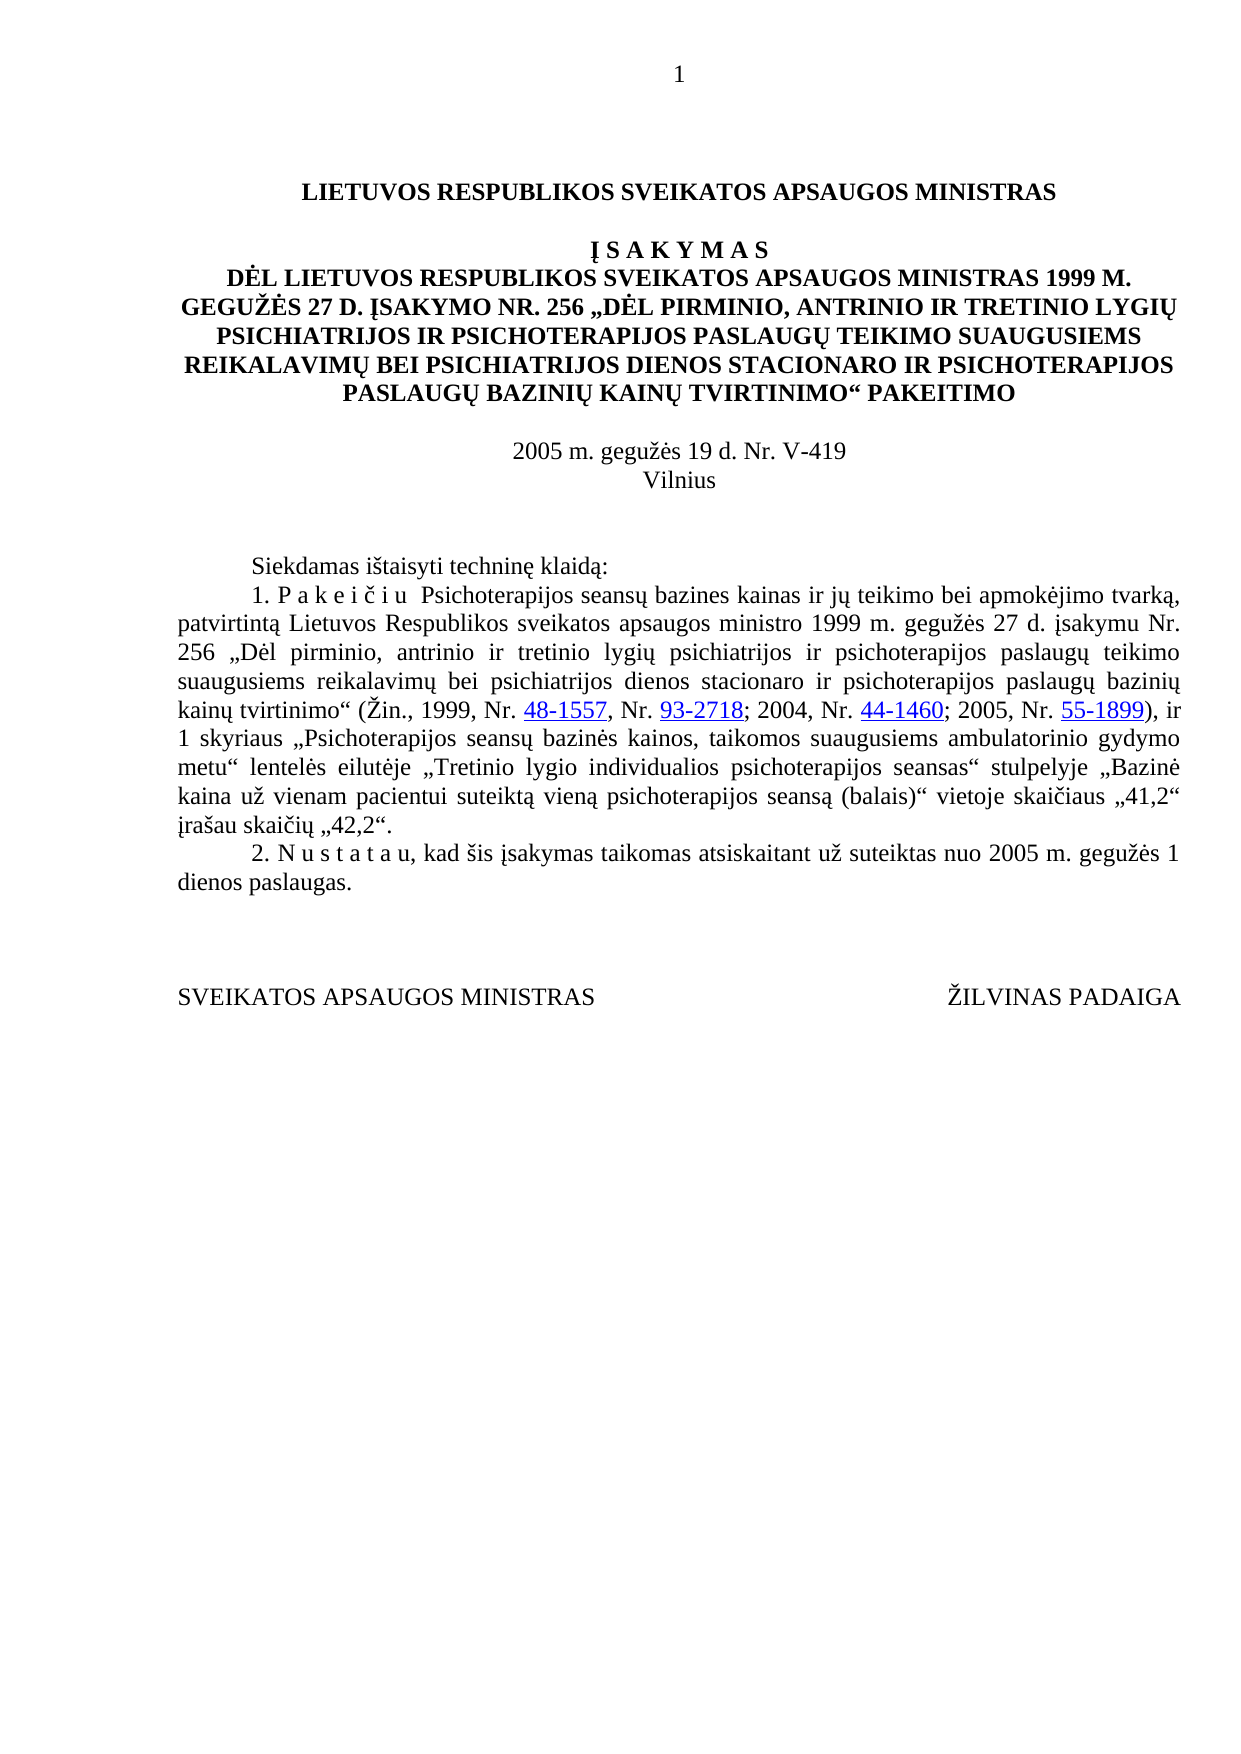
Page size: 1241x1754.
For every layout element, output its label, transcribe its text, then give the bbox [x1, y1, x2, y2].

text 1. Pakeičiu Psichoterapijos seansų bazines kainas ir jų teikimo bei apmokėjimo tvarką, patvirtintą Lietuvos Respublikos sveikatos apsaugos ministro 1999 m. gegužės 27 d. įsakymu Nr. 256 „Dėl pirminio, antrinio ir tretinio lygių psichiatrijos ir psichoterapijos paslaugų teikimo suaugusiems reikalavimų bei psichiatrijos dienos stacionaro ir psichoterapijos paslaugų bazinių kainų tvirtinimo“ (Žin., 1999, Nr. 48-1557, Nr. 93-2718; 2004, Nr. 44-1460; 2005, Nr. 55-1899), ir 1 skyriaus „Psichoterapijos seansų bazinės kainos, taikomos suaugusiems ambulatorinio gydymo metu“ lentelės eilutėje „Tretinio lygio individualios psichoterapijos seansas“ stulpelyje „Bazinė kaina už vienam pacientui suteiktą vieną psichoterapijos seansą (balais)“ vietoje skaičiaus „41,2“ įrašau skaičių „42,2“. [177, 580, 1181, 838]
text LIETUVOS RESPUBLIKOS SVEIKATOS APSAUGOS MINISTRAS [177, 177, 1181, 206]
text Siekdamas ištaisyti techninę klaidą: [177, 551, 1181, 580]
text 2. Nustatau, kad šis įsakymas taikomas atsiskaitant už suteiktas nuo 2005 m. gegužės 1 dienos paslaugas. [177, 838, 1181, 896]
text Į S A K Y M A S [177, 235, 1181, 263]
text Vilnius [177, 465, 1181, 493]
text 2005 m. gegužės 19 d. Nr. V-419 [177, 436, 1181, 465]
text SVEIKATOS APSAUGOS MINISTRAS ŽILVINAS PADAIGA [177, 982, 1181, 1011]
text DĖL LIETUVOS RESPUBLIKOS SVEIKATOS APSAUGOS MINISTRAS 1999 M. GEGUŽĖS 27 D. ĮSAKYMO NR. 256 „DĖL PIRMINIO, ANTRINIO IR TRETINIO LYGIŲ PSICHIATRIJOS IR PSICHOTERAPIJOS PASLAUGŲ TEIKIMO SUAUGUSIEMS REIKALAVIMŲ BEI PSICHIATRIJOS DIENOS STACIONARO IR PSICHOTERAPIJOS PASLAUGŲ BAZINIŲ KAINŲ TVIRTINIMO“ PAKEITIMO [177, 263, 1181, 407]
